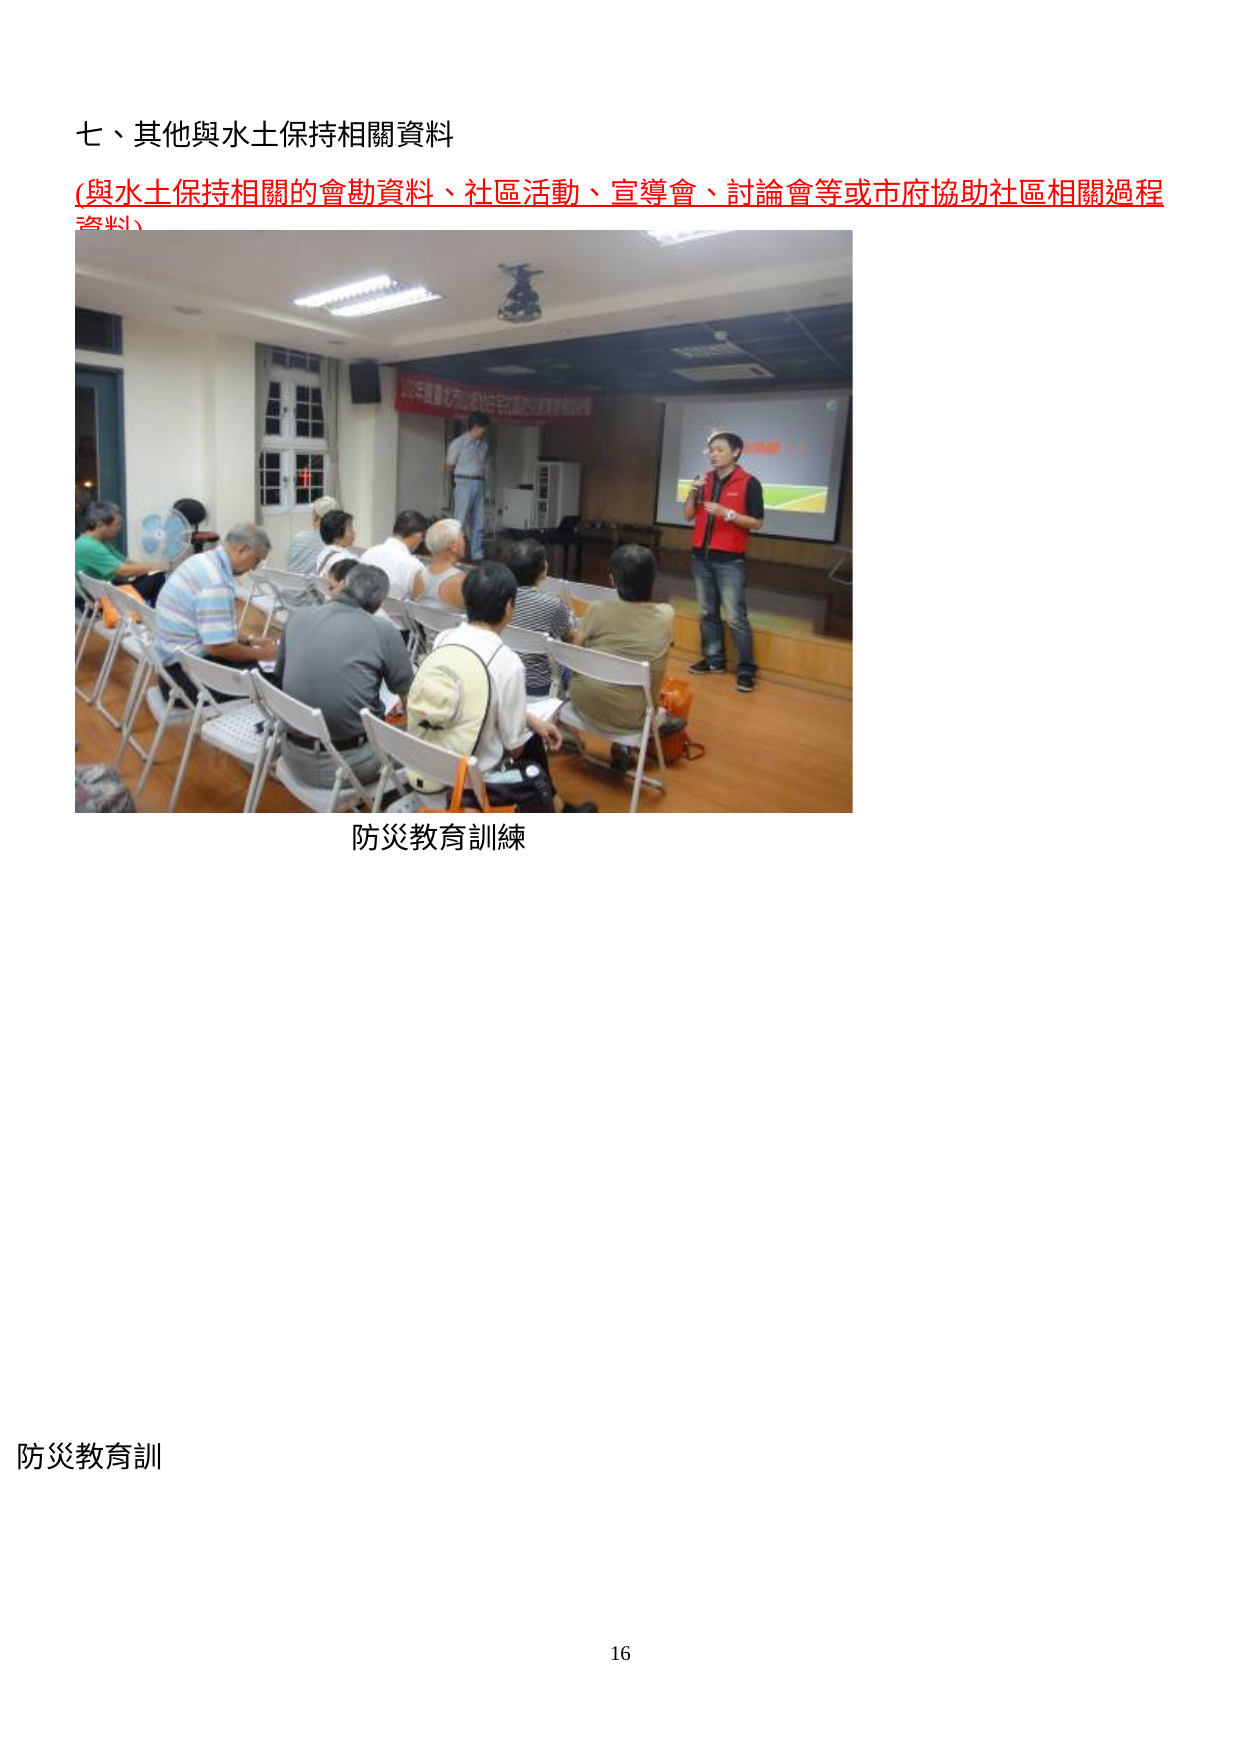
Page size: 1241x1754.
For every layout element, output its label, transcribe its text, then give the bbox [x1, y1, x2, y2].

text (與水土保持相關的會勘資料、社區活動、宣導會、討論會等或市府協助社區相關過程資料) [75, 173, 1165, 248]
text 防災教育訓練 [17, 1433, 180, 1483]
text 防災教育訓練 [351, 814, 560, 857]
text 七、其他與水土保持相關資料 [75, 115, 1165, 152]
